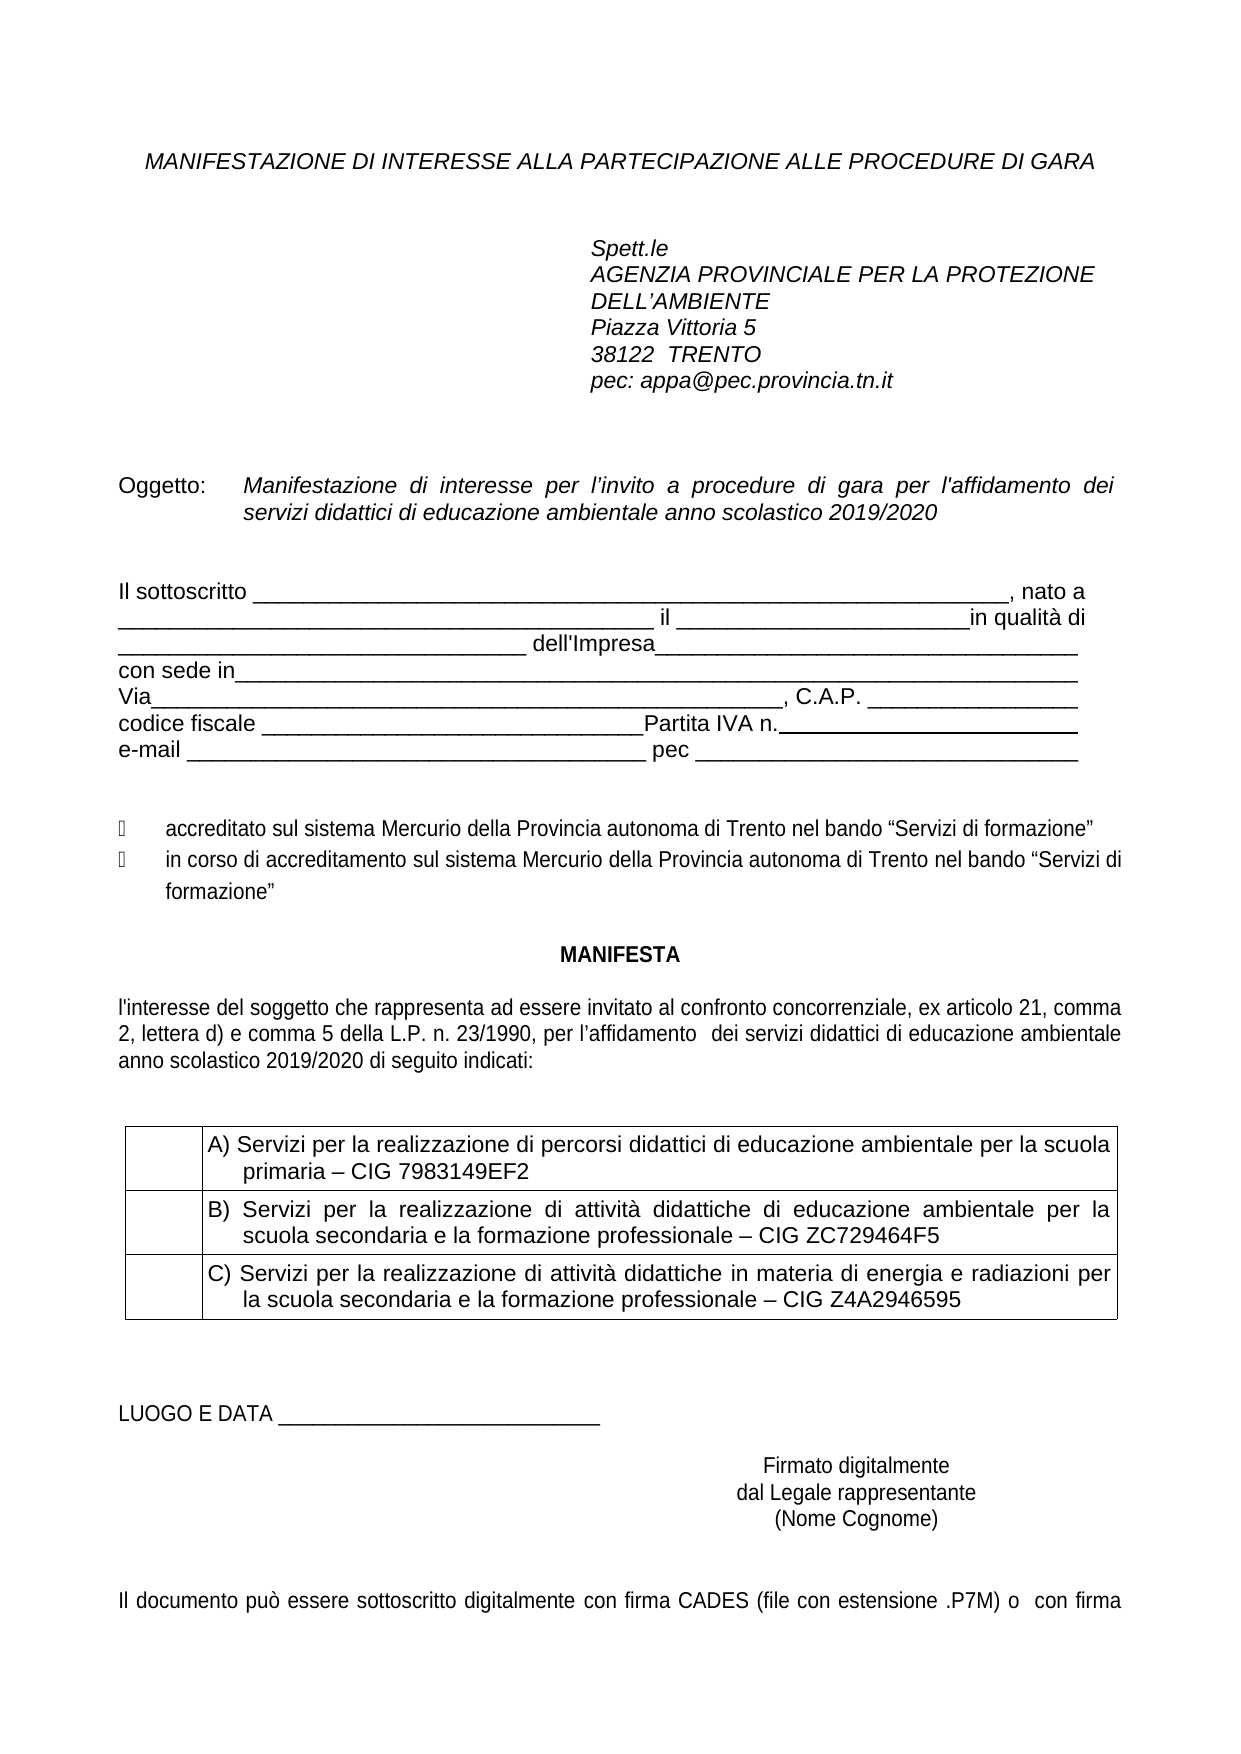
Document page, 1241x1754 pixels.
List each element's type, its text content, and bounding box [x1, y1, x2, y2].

text Il sottoscritto _____, nato a __________________________________________ il _______________________in qualità di [118, 578, 1122, 630]
text 38122 TRENTO [591, 341, 1122, 367]
text MANIFESTA [118, 941, 1122, 967]
text ________________________________ dell'Impresa [118, 630, 1122, 657]
table_cell [126, 1191, 202, 1254]
text (Nome Cognome) [591, 1505, 1122, 1531]
text pec: appa@pec.provincia.tn.it [591, 367, 1122, 393]
table_cell C) Servizi per la realizzazione di attività didattiche in materia di energia e radiazioni per la scuola secondaria e la formazione professionale – CIG Z4A2946595 [203, 1255, 1117, 1318]
text codice fiscale Partita IVA n. [118, 709, 1122, 736]
text Il documento può essere sottoscritto digitalmente con firma CADES (file con estensione .P7M) o con firma [118, 1587, 1122, 1613]
text e-mail ____________________________________ pec ______________________________ [118, 736, 1122, 762]
text AGENZIA PROVINCIALE PER LA PROTEZIONE DELL’AMBIENTE [591, 261, 1122, 314]
text dal Legale rappresentante [591, 1479, 1122, 1505]
text Oggetto: Manifestazione di interesse per l’invito a procedure di gara per l'affidamento dei servizi didattici di educazione ambientale anno scolastico 2019/2020 [118, 472, 1114, 525]
text Via , C.A.P. [118, 683, 1122, 709]
text  accreditato sul sistema Mercurio della Provincia autonoma di Trento nel bando “Servizi di formazione” [118, 815, 1122, 841]
text Firmato digitalmente [591, 1452, 1122, 1479]
table_header A) Servizi per la realizzazione di percorsi didattici di educazione ambientale per la scuola primaria – CIG 7983149EF2 [203, 1127, 1117, 1190]
text LUOGO E DATA ____________________________ [118, 1400, 1122, 1426]
text con sede in [118, 657, 1122, 683]
table_cell B) Servizi per la realizzazione di attività didattiche di educazione ambientale per la scuola secondaria e la formazione professionale – CIG ZC729464F5 [203, 1191, 1117, 1254]
text MANIFESTAZIONE DI INTERESSE ALLA PARTECIPAZIONE ALLE PROCEDURE DI GARA [118, 148, 1122, 174]
text Spett.le [591, 235, 1122, 261]
text l'interesse del soggetto che rappresenta ad essere invitato al confronto concorrenziale, ex articolo 21, comma 2, lettera d) e comma 5 della L.P. n. 23/1990, per l’affidamento dei servizi didattici di educazione ambientale anno scolastico 2019/2020 di seguito indicati: [118, 994, 1122, 1073]
text  in corso di accreditamento sul sistema Mercurio della Provincia autonoma di Trento nel bando “Servizi di formazione” [118, 846, 1122, 904]
table_cell [126, 1255, 202, 1318]
table_header [126, 1127, 202, 1190]
text Piazza Vittoria 5 [591, 314, 1122, 341]
